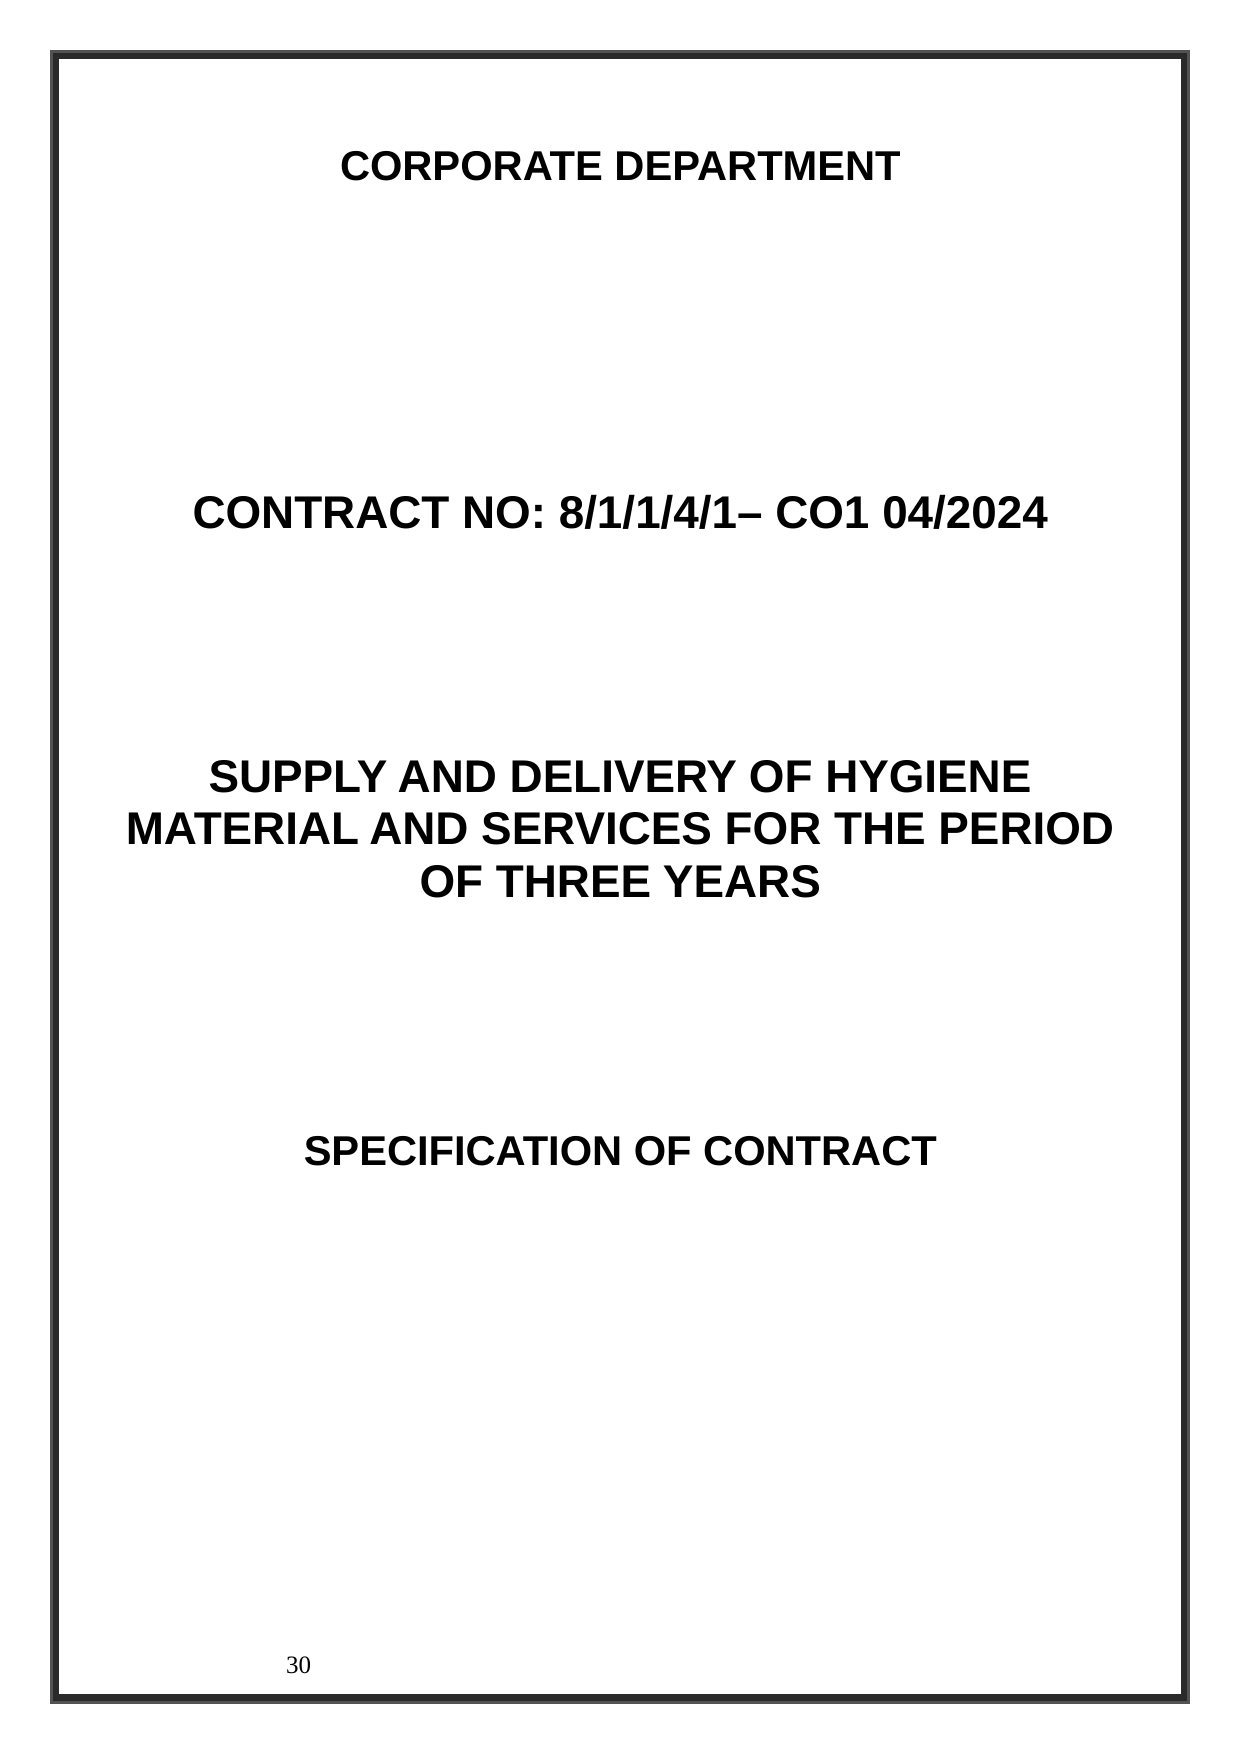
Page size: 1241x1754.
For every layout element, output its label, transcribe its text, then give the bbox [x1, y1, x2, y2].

text SUPPLY AND DELIVERY OF HYGIENE MATERIAL AND SERVICES FOR THE PERIOD OF THREE YEARS [118, 749, 1122, 907]
text CONTRACT NO: 8/1/1/4/1– CO1 04/2024 [118, 486, 1122, 538]
text CORPORATE DEPARTMENT [118, 141, 1122, 189]
text SPECIFICATION OF CONTRACT [118, 1126, 1122, 1174]
